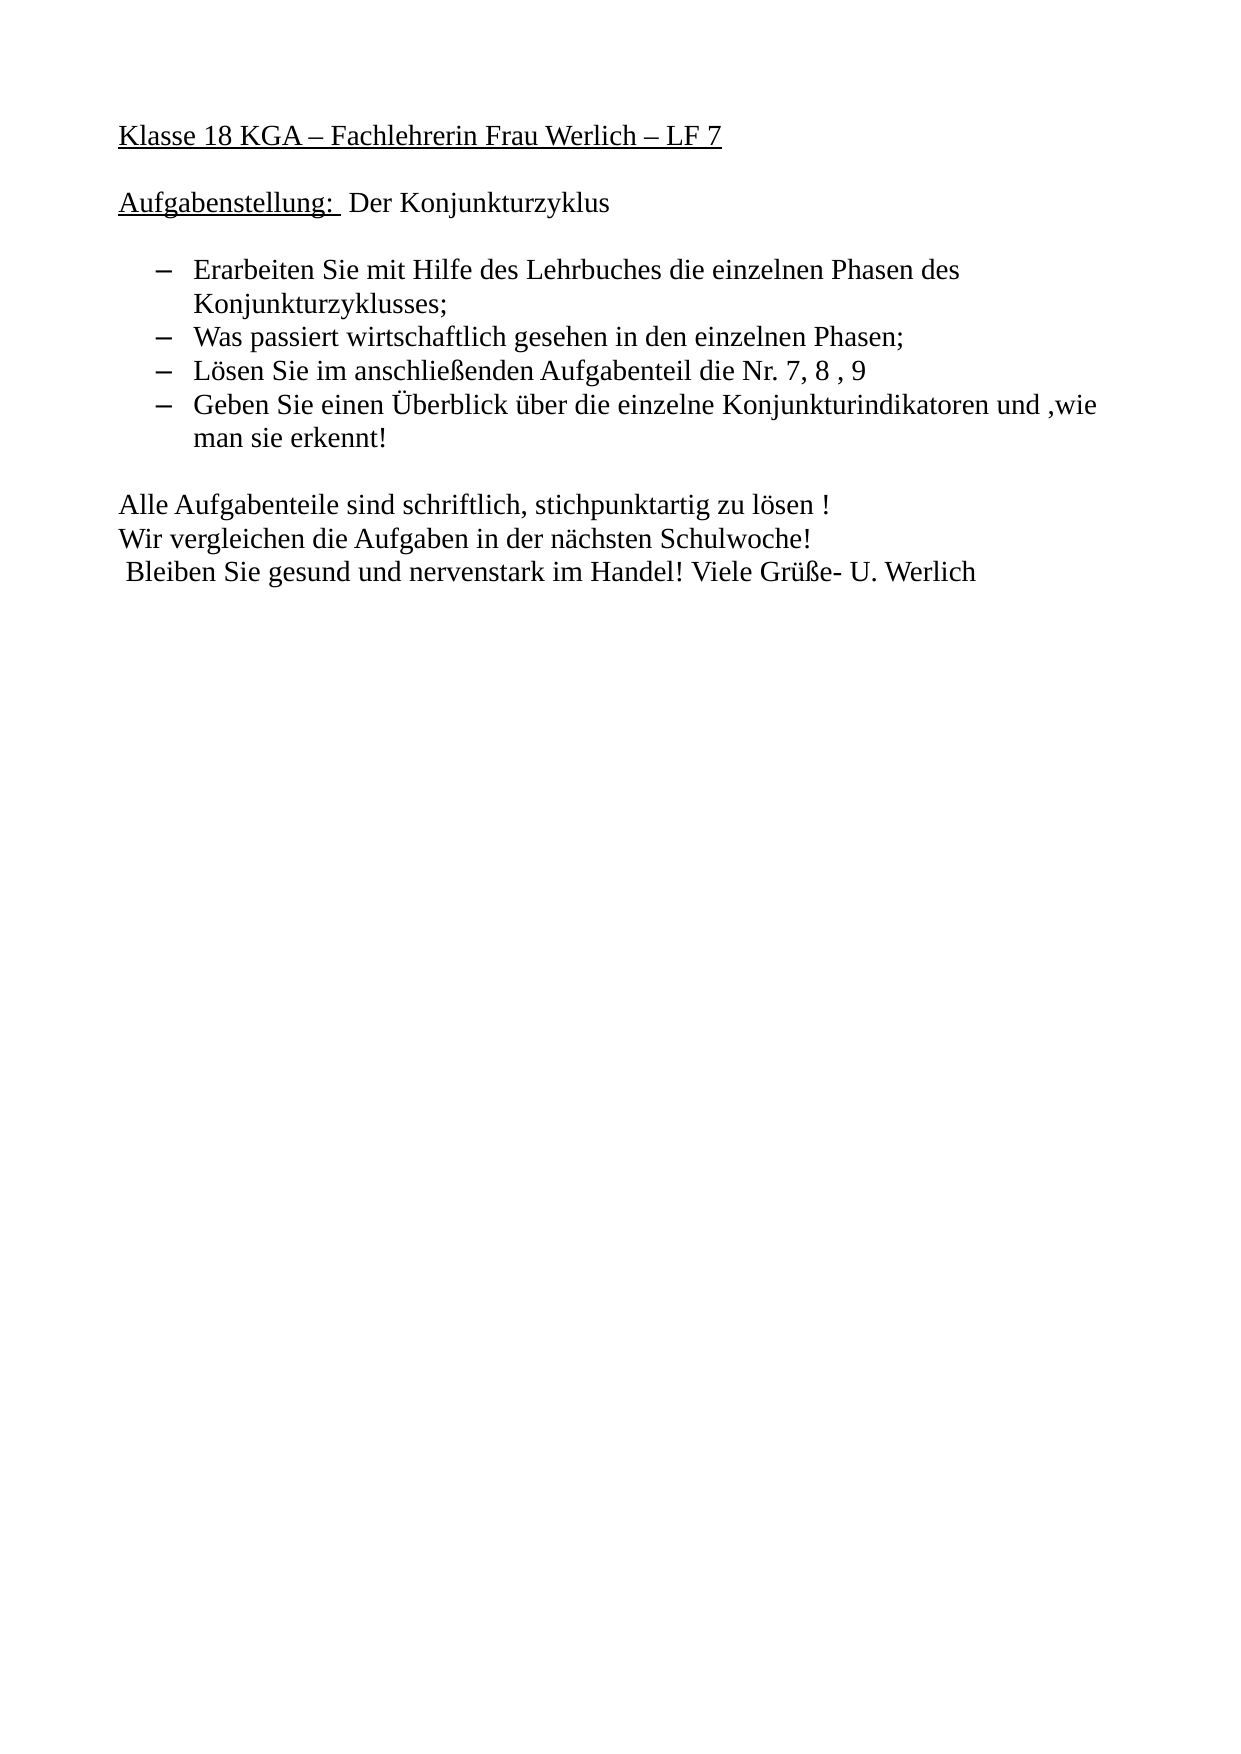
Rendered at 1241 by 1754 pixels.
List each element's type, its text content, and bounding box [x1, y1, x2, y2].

list Geben Sie einen Überblick über die einzelne Konjunkturindikatoren und ,wie man sie erkennt! [156, 387, 1122, 454]
text Aufgabenstellung: Der Konjunkturzyklus [118, 185, 1122, 219]
list Was passiert wirtschaftlich gesehen in den einzelnen Phasen; [156, 319, 1122, 353]
text Bleiben Sie gesund und nervenstark im Handel! Viele Grüße- U. Werlich [118, 554, 1122, 588]
list Erarbeiten Sie mit Hilfe des Lehrbuches die einzelnen Phasen des Konjunkturzyklusses; [156, 252, 1122, 319]
text Klasse 18 KGA – Fachlehrerin Frau Werlich – LF 7 [118, 118, 1122, 152]
text Alle Aufgabenteile sind schriftlich, stichpunktartig zu lösen ! [118, 487, 1122, 521]
list Lösen Sie im anschließenden Aufgabenteil die Nr. 7, 8 , 9 [156, 353, 1122, 387]
text Wir vergleichen die Aufgaben in der nächsten Schulwoche! [118, 521, 1122, 554]
